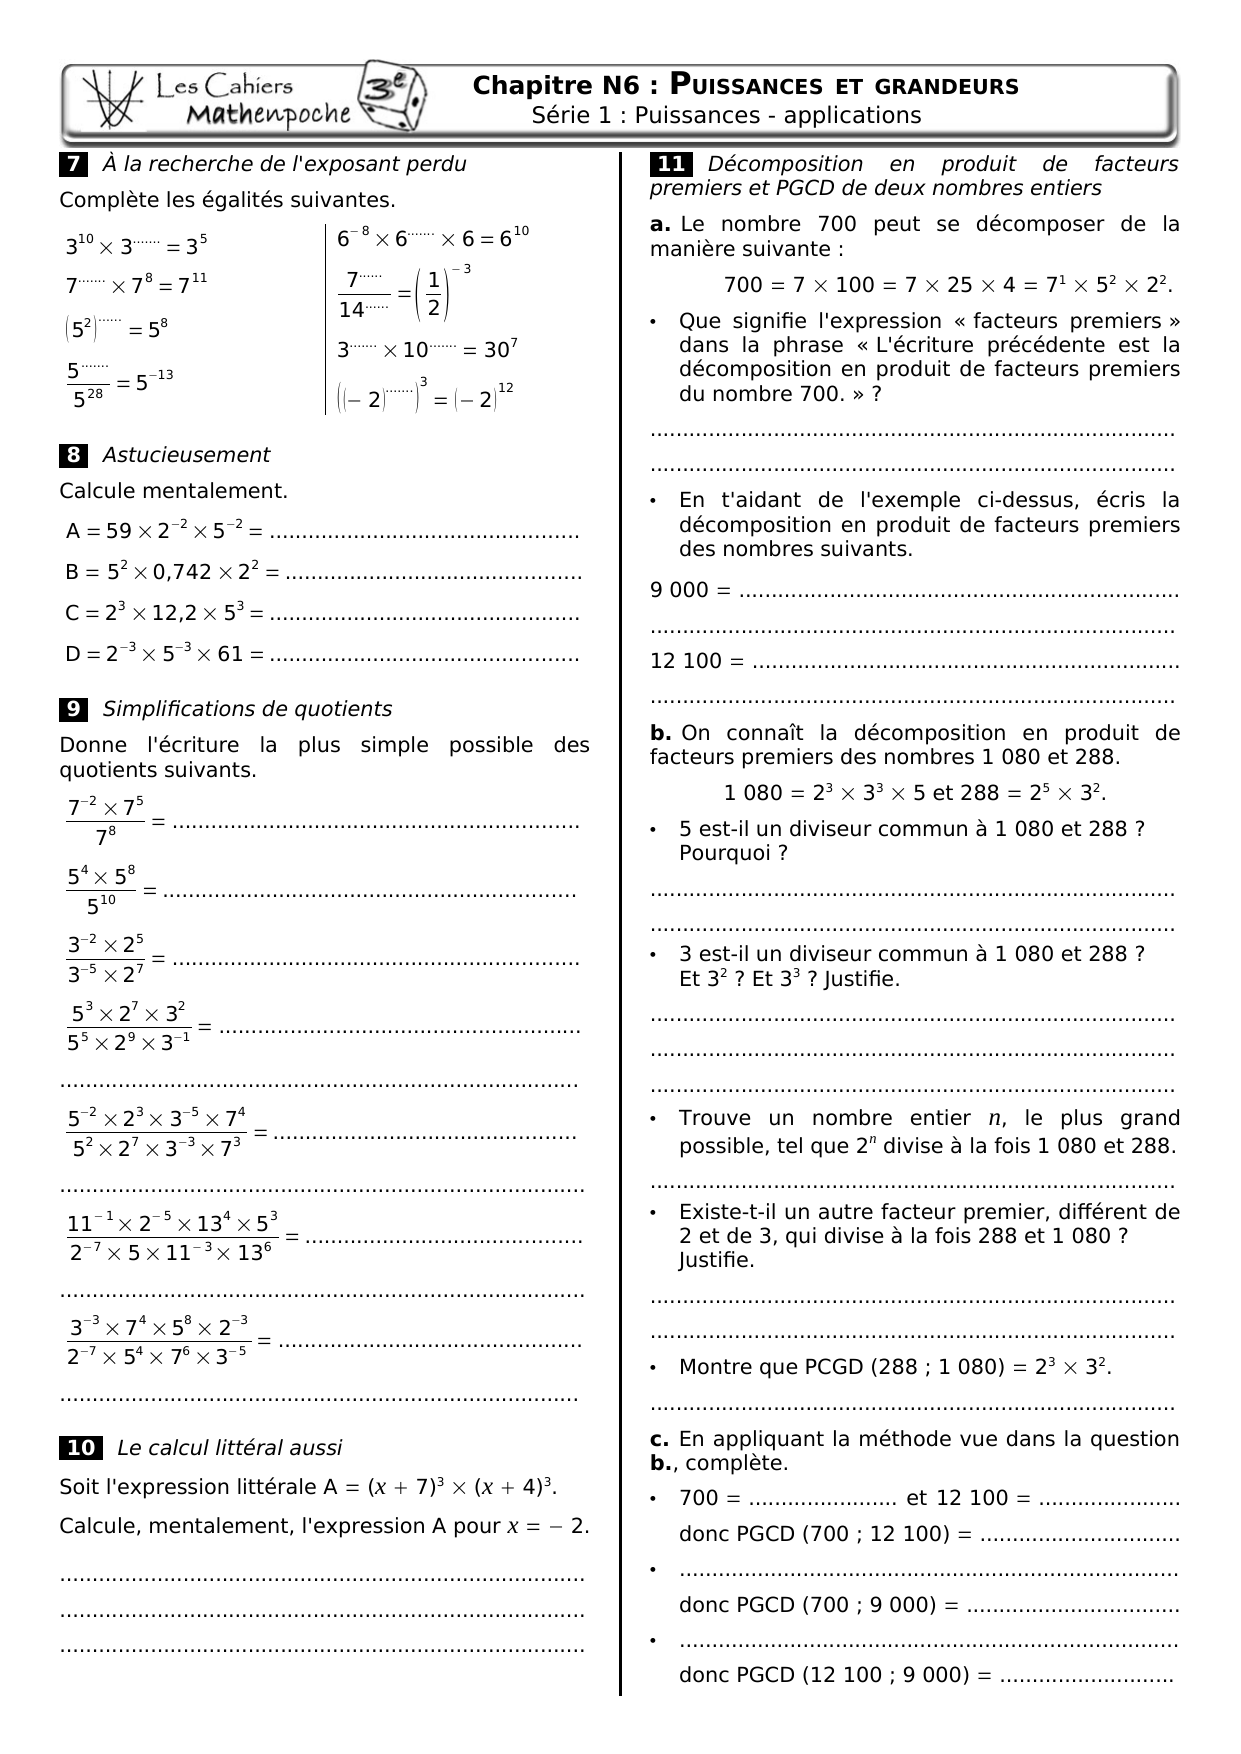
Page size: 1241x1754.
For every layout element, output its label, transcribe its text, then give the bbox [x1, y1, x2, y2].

list 700 = 7 × 100 = 7 × 25 × 4 = 71 × 52 × 22. [649, 273, 1181, 297]
text Calcule, mentalement, l'expression A pour x = − 2. [59, 1512, 591, 1539]
text ................................................................................................................................................................................................................................................... [649, 991, 1181, 1097]
list Existe-t-il un autre facteur premier, différent de 2 et de 3, qui divise à la fois 288 et 1 080 ? Justifie. [649, 1200, 1181, 1273]
list Astucieusement [59, 443, 591, 468]
list 5 est-il un diviseur commun à 1 080 et 288 ? Pourquoi ? [649, 817, 1181, 866]
list ............................................................................. donc PGCD (12 100 ; 9 000) = ........................... [649, 1617, 1181, 1688]
text ................................................................................ [59, 1382, 591, 1407]
list En appliquant la méthode vue dans la question b., complète. [649, 1427, 1181, 1475]
list À la recherche de l'exposant perdu [88, 152, 591, 177]
list Soit l'expression littérale A = (x  7)3 × (x  4)3. [59, 1472, 591, 1500]
picture [220, 59, 1021, 148]
list ............................................................................. donc PGCD (700 ; 9 000) = ................................. [649, 1546, 1181, 1617]
list 700 = ....................... et 12 100 = ...................... donc PGCD (700 ; 12 100) = ............................... [649, 1475, 1181, 1546]
text ................................................................................. [59, 1278, 591, 1302]
list Le calcul littéral aussi [103, 1436, 591, 1460]
text ................................................................................. [59, 1587, 591, 1622]
text ................................................................................. [649, 673, 1181, 709]
text .................................................................................................................................................................. [649, 1273, 1181, 1343]
list Que signifie l'expression « facteurs premiers » dans la phrase « L'écriture précédente est la décomposition en produit de facteurs premiers du nombre 700. » ? [649, 309, 1181, 406]
list Montre que PCGD (288 ; 1 080) = 23 × 32. [649, 1355, 1181, 1379]
text ................................................................................. [59, 1173, 591, 1197]
list Calcule mentalement. [59, 479, 591, 504]
text 1 080 = 23 × 33 × 5 et 288 = 25 × 32. [649, 781, 1181, 805]
text ................................................................................. [59, 1551, 591, 1587]
list Trouve un nombre entier n, le plus grand possible, tel que 2n divise à la fois 1 080 et 288. [649, 1103, 1181, 1158]
list En t'aidant de l'exemple ci-dessus, écris la décomposition en produit de facteurs premiers des nombres suivants. [649, 489, 1181, 561]
text ................................................................................. [649, 1379, 1181, 1415]
text ................................................................................. [649, 1158, 1181, 1194]
list On connaît la décomposition en produit de facteurs premiers des nombres 1 080 et 288. [649, 721, 1181, 769]
text .................................................................................................................................................................. [649, 406, 1181, 477]
text Donne l'écriture la plus simple possible des quotients suivants. [59, 733, 591, 782]
list 3 est-il un diviseur commun à 1 080 et 288 ? Et 32 ? Et 33 ? Justifie. [649, 942, 1181, 991]
text ................................................................................ [59, 1068, 591, 1093]
list Simplifications de quotients [59, 697, 591, 722]
list Complète les égalités suivantes. [59, 188, 591, 213]
text 9 000 = .................................................................... [649, 573, 1181, 603]
list Le nombre 700 peut se décomposer de la manière suivante : [649, 213, 1181, 261]
text ................................................................................. [59, 1622, 591, 1657]
list Décomposition en produit de facteurs premiers et PGCD de deux nombres entiers [649, 152, 1181, 201]
text .................................................................................................................................................................. [649, 866, 1181, 936]
text 12 100 = .................................................................. [649, 638, 1181, 673]
text ................................................................................. [649, 603, 1181, 638]
